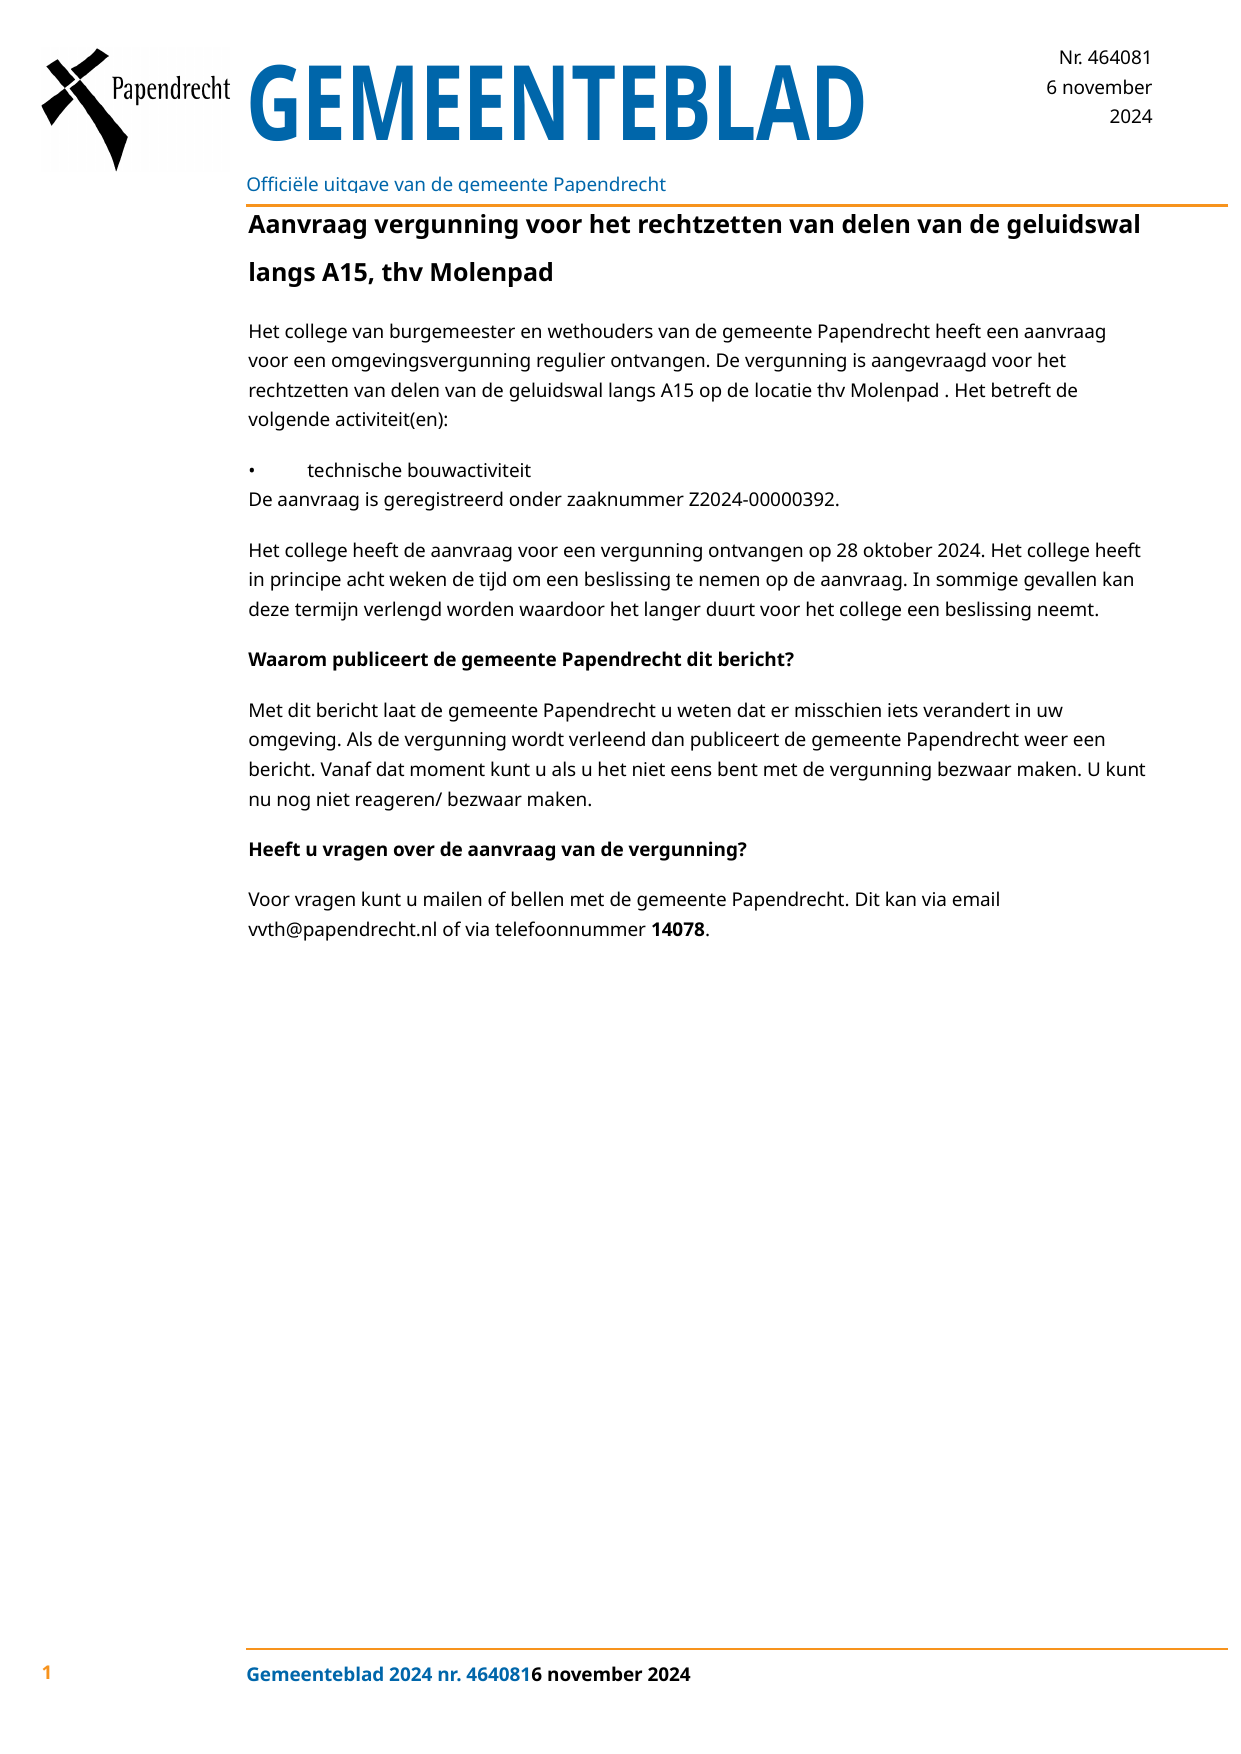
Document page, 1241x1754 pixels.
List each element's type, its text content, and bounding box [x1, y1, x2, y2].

text Aanvraag vergunning voor het rechtzetten van delen van de geluidswal langs A15, thv Molenpad [248, 207, 1152, 288]
text Voor vragen kunt u mailen of bellen met de gemeente Papendrecht. Dit kan via email vvth@papendrecht.nl of via telefoonnummer 14078. [248, 887, 1152, 942]
text De aanvraag is geregistreerd onder zaaknummer Z2024-00000392. [248, 487, 1152, 512]
text Heeft u vragen over de aanvraag van de vergunning? [248, 836, 1152, 862]
text Waarom publiceert de gemeente Papendrecht dit bericht? [248, 647, 1152, 672]
text Het college heeft de aanvraag voor een vergunning ontvangen op 28 oktober 2024. Het college heeft in principe acht weken de tijd om een beslissing te nemen op de aanvraag. In sommige gevallen kan deze termijn verlengd worden waardoor het langer duurt voor het college een beslissing neemt. [248, 537, 1152, 622]
text Het college van burgemeester en wethouders van de gemeente Papendrecht heeft een aanvraag voor een omgevingsvergunning regulier ontvangen. De vergunning is aangevraagd voor het rechtzetten van delen van de geluidswal langs A15 op de locatie thv Molenpad . Het betreft de volgende activiteit(en): [248, 318, 1152, 432]
picture [41, 47, 231, 172]
list technische bouwactiviteit [248, 457, 1152, 483]
text Met dit bericht laat de gemeente Papendrecht u weten dat er misschien iets verandert in uw omgeving. Als de vergunning wordt verleend dan publiceert de gemeente Papendrecht weer een bericht. Vanaf dat moment kunt u als u het niet eens bent met de vergunning bezwaar maken. U kunt nu nog niet reageren/ bezwaar maken. [248, 697, 1152, 812]
